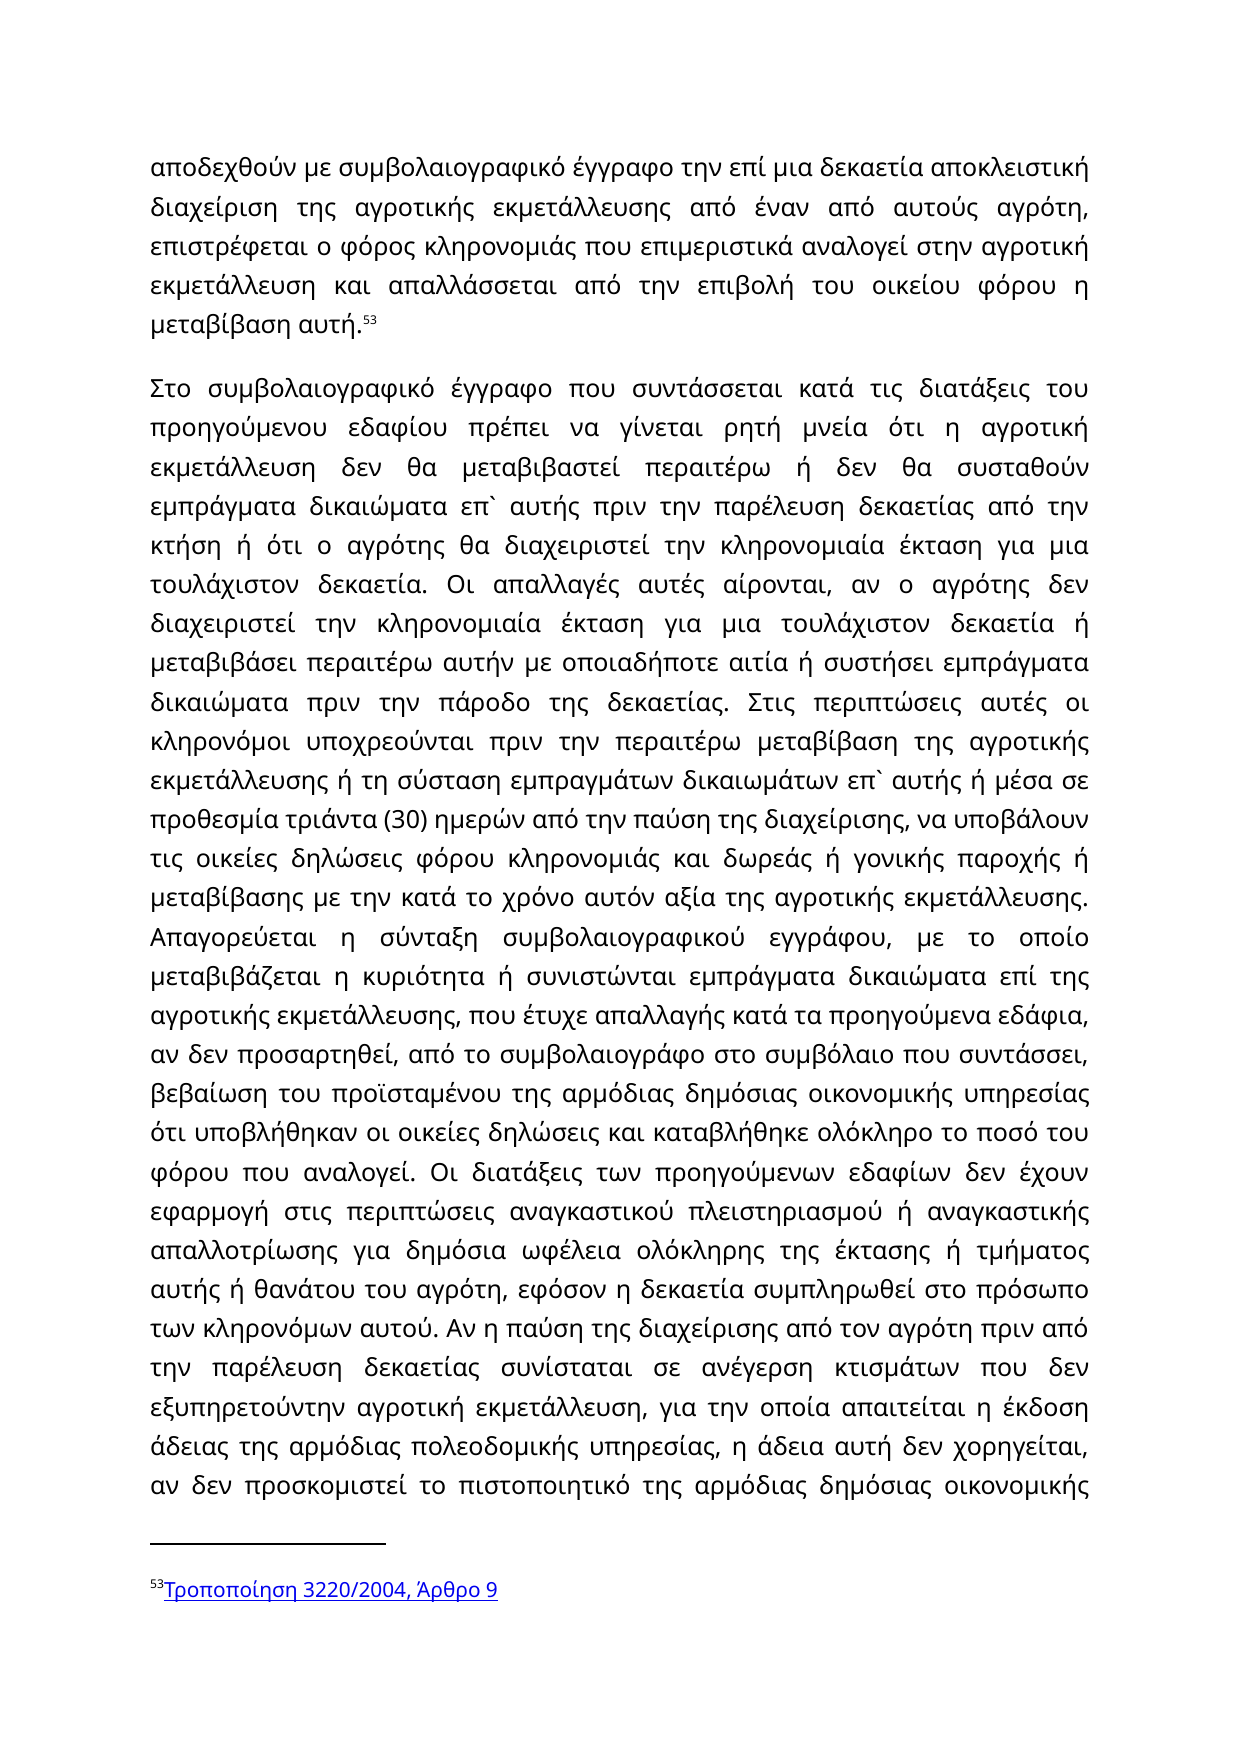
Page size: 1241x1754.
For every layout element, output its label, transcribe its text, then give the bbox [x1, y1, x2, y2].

text αποδεχθούν με συμβολαιογραφικό έγγραφο την επί μια δεκαετία αποκλειστική διαχείριση της αγροτικής εκμετάλλευσης από έναν από αυτούς αγρότη, επιστρέφεται ο φόρος κληρονομιάς που επιμεριστικά αναλογεί στην αγροτική εκμετάλλευση και απαλλάσσεται από την επιβολή του οικείου φόρου η μεταβίβαση αυτή. [150, 150, 1090, 341]
text Τροποποίηση 3220/2004, Άρθρο 9 [150, 1576, 1090, 1604]
text Στο συμβολαιογραφικό έγγραφο που συντάσσεται κατά τις διατάξεις του προηγούμενου εδαφίου πρέπει να γίνεται ρητή μνεία ότι η αγροτική εκμετάλλευση δεν θα μεταβιβαστεί περαιτέρω ή δεν θα συσταθούν εμπράγματα δικαιώματα επ` αυτής πριν την παρέλευση δεκαετίας από την κτήση ή ότι ο αγρότης θα διαχειριστεί την κληρονομιαία έκταση για μια τουλάχιστον δεκαετία. Οι απαλλαγές αυτές αίρονται, αν ο αγρότης δεν διαχειριστεί την κληρονομιαία έκταση για μια τουλάχιστον δεκαετία ή μεταβιβάσει περαιτέρω αυτήν με οποιαδήποτε αιτία ή συστήσει εμπράγματα δικαιώματα πριν την πάροδο της δεκαετίας. Στις περιπτώσεις αυτές οι κληρονόμοι υποχρεούνται πριν την περαιτέρω μεταβίβαση της αγροτικής εκμετάλλευσης ή τη σύσταση εμπραγμάτων δικαιωμάτων επ` αυτής ή μέσα σε προθεσμία τριάντα (30) ημερών από την παύση της διαχείρισης, να υποβάλουν τις οικείες δηλώσεις φόρου κληρονομιάς και δωρεάς ή γονικής παροχής ή μεταβίβασης με την κατά το χρόνο αυτόν αξία της αγροτικής εκμετάλλευσης. Απαγορεύεται η σύνταξη συμβολαιογραφικού εγγράφου, με το οποίο μεταβιβάζεται η κυριότητα ή συνιστώνται εμπράγματα δικαιώματα επί της αγροτικής εκμετάλλευσης, που έτυχε απαλλαγής κατά τα προηγούμενα εδάφια, αν δεν προσαρτηθεί, από το συμβολαιογράφο στο συμβόλαιο που συντάσσει, βεβαίωση του προϊσταμένου της αρμόδιας δημόσιας οικονομικής υπηρεσίας ότι υποβλήθηκαν οι οικείες δηλώσεις και καταβλήθηκε ολόκληρο το ποσό του φόρου που αναλογεί. Οι διατάξεις των προηγούμενων εδαφίων δεν έχουν εφαρμογή στις περιπτώσεις αναγκαστικού πλειστηριασμού ή αναγκαστικής απαλλοτρίωσης για δημόσια ωφέλεια ολόκληρης της έκτασης ή τμήματος αυτής ή θανάτου του αγρότη, εφόσον η δεκαετία συμπληρωθεί στο πρόσωπο των κληρονόμων αυτού. Αν η παύση της διαχείρισης από τον αγρότη πριν από την παρέλευση δεκαετίας συνίσταται σε ανέγερση κτισμάτων που δεν εξυπηρετούντην αγροτική εκμετάλλευση, για την οποία απαιτείται η έκδοση άδειας της αρμόδιας πολεοδομικής υπηρεσίας, η άδεια αυτή δεν χορηγείται, αν δεν προσκομιστεί το πιστοποιητικό της αρμόδιας δημόσιας οικονομικής [150, 371, 1090, 1502]
